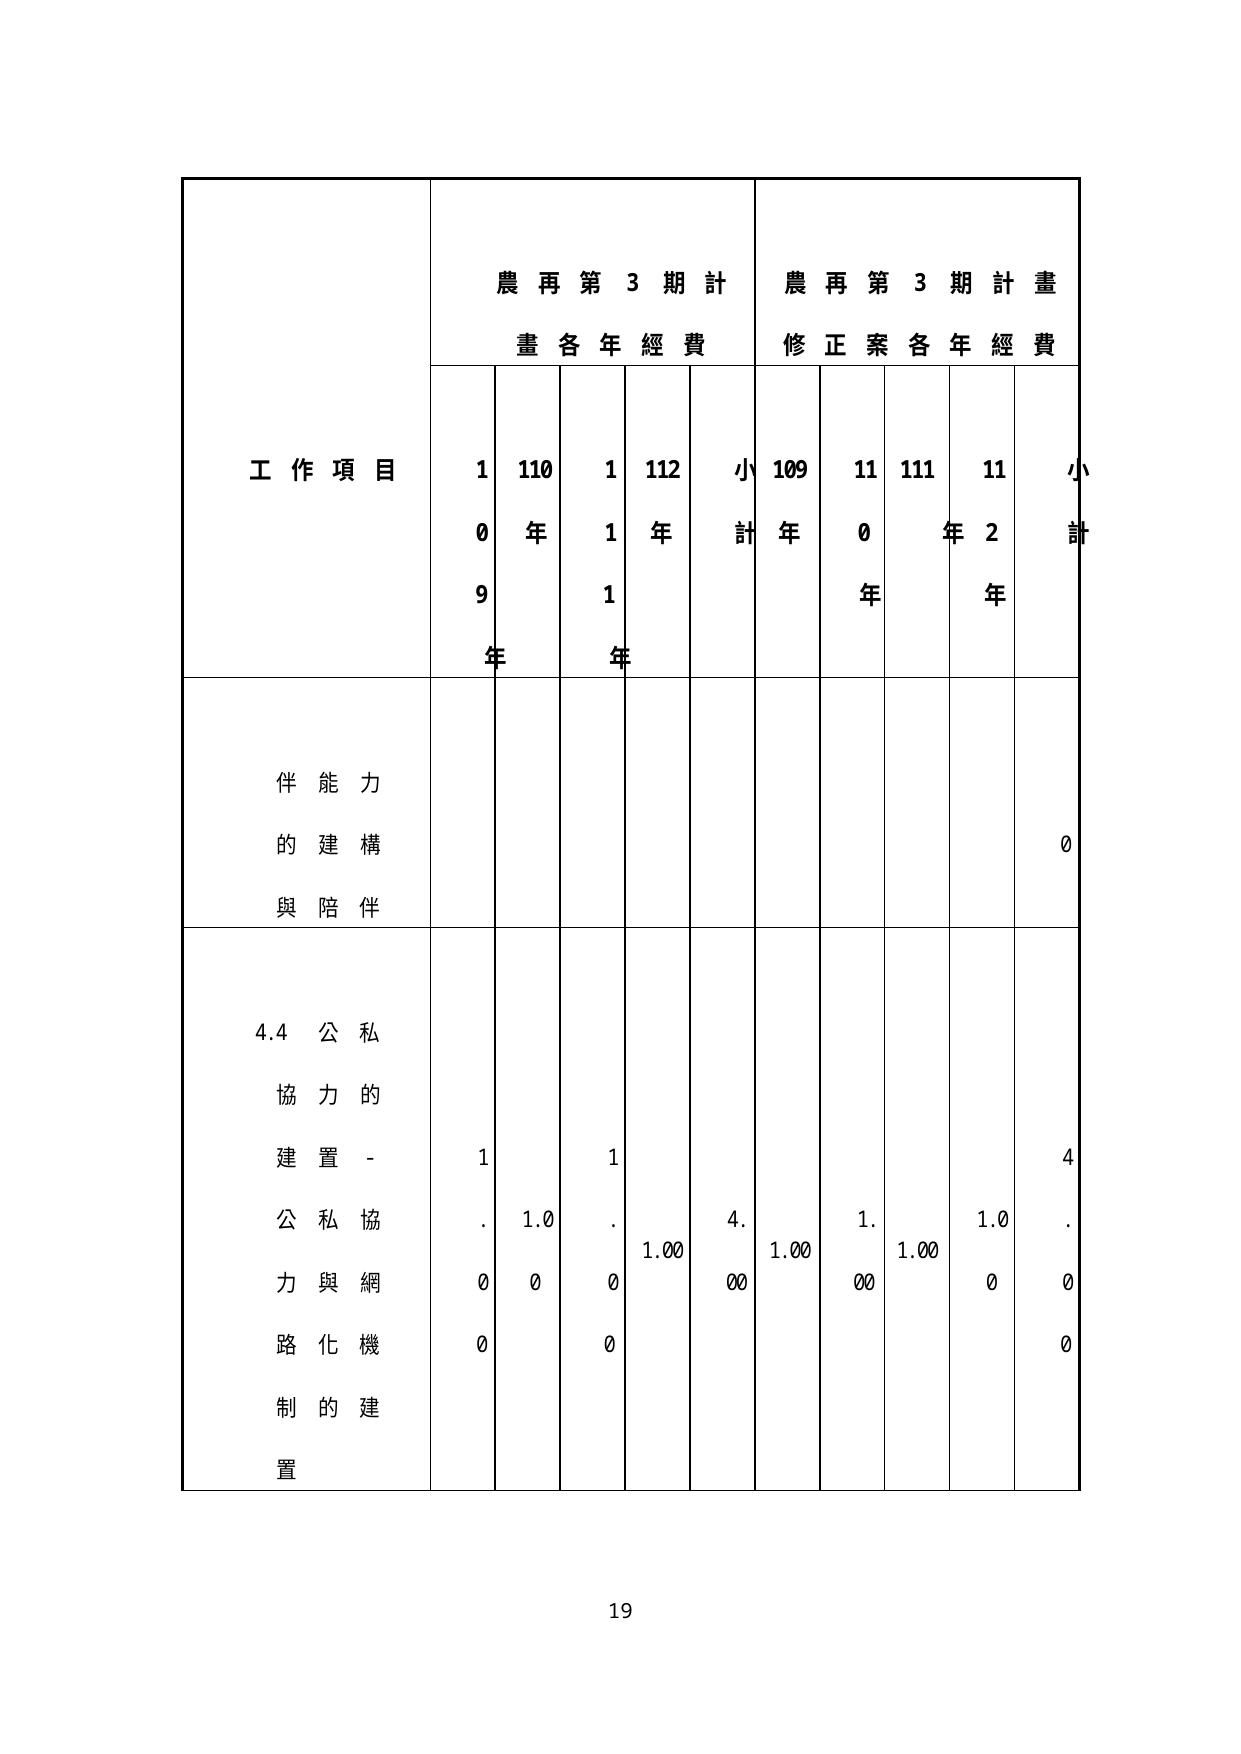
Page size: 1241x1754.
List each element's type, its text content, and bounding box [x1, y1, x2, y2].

table_cell 111年 [561, 366, 624, 677]
table_cell [756, 678, 819, 927]
table_cell 1.00 [561, 928, 624, 1490]
table_cell 0 [1015, 678, 1078, 927]
table_cell 112年 [626, 366, 689, 677]
table_cell 1.00 [431, 928, 494, 1490]
table_cell 110年 [496, 366, 559, 677]
table_cell 伴能力的建構與陪伴 [184, 678, 430, 927]
table_cell 4.4公私協力的建置-公私協力與網路化機制的建置 [184, 928, 430, 1490]
table_cell 1.00 [496, 928, 559, 1490]
table_cell [691, 678, 754, 927]
table_cell 109年 [756, 366, 819, 677]
table_cell 1.00 [885, 928, 949, 1490]
table_cell 112年 [950, 366, 1014, 677]
table_cell 小計 [1015, 366, 1078, 677]
table_header 農再第3期計畫修正案各年經費 [756, 180, 1078, 365]
table_cell 111年 [885, 366, 949, 677]
table_cell [950, 678, 1014, 927]
table_cell 4.00 [691, 928, 754, 1490]
table_cell 110年 [821, 366, 884, 677]
table_cell [626, 678, 689, 927]
table_header 農再第3期計畫各年經費 [431, 180, 754, 365]
table_header 工作項目 [184, 180, 430, 677]
table_cell 1.00 [626, 928, 689, 1490]
table_cell [496, 678, 559, 927]
table_cell 小計 [691, 366, 754, 677]
table_cell [431, 678, 494, 927]
table_cell [821, 678, 884, 927]
table_cell 1.00 [821, 928, 884, 1490]
table_cell 109年 [431, 366, 494, 677]
table_cell 4.00 [1015, 928, 1078, 1490]
table_cell [561, 678, 624, 927]
table_cell 1.00 [950, 928, 1014, 1490]
table_cell 1.00 [756, 928, 819, 1490]
table_cell [885, 678, 949, 927]
